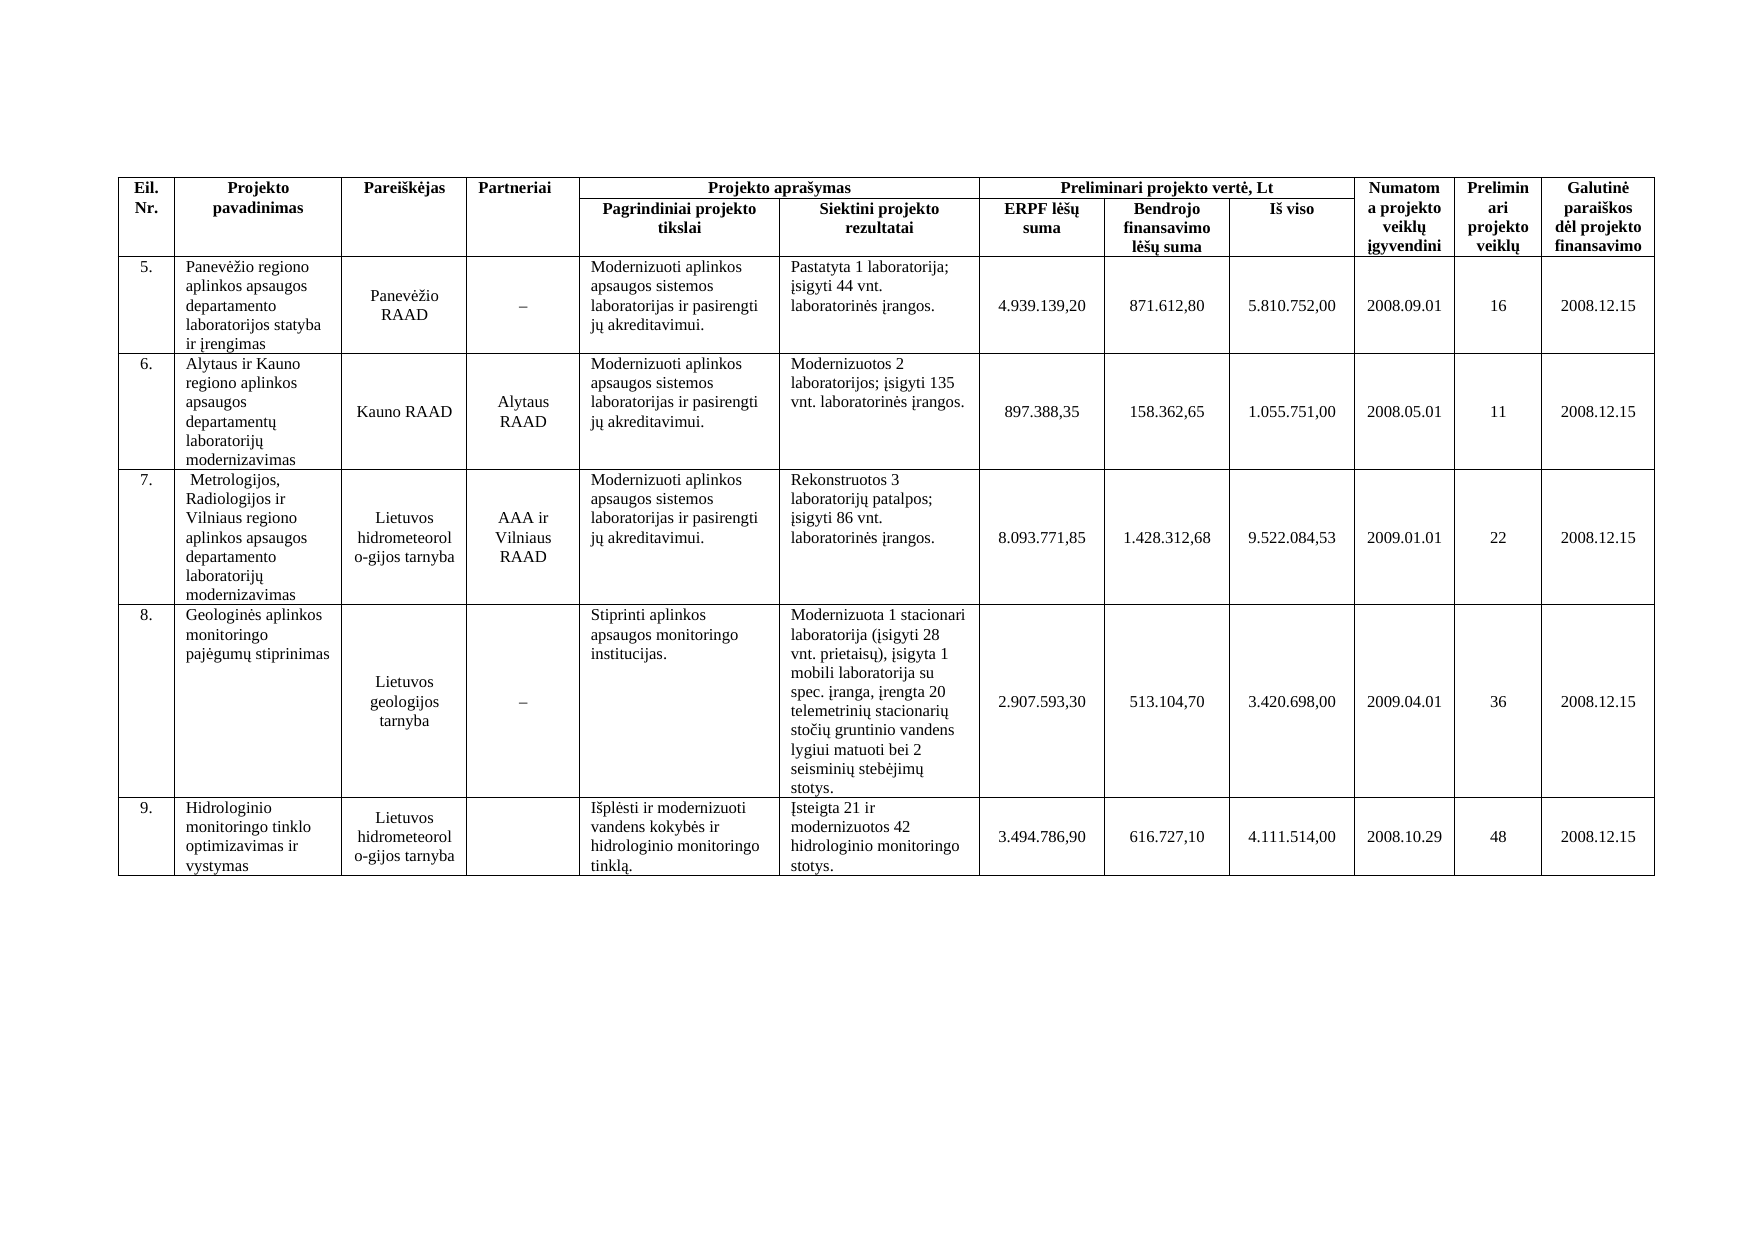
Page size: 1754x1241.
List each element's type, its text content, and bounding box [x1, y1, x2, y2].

table_cell 36 [1455, 605, 1541, 797]
table_cell 48 [1455, 798, 1541, 874]
table_cell – [467, 605, 579, 797]
table_cell 8.093.771,85 [980, 470, 1104, 604]
table_cell 2008.12.15 [1542, 798, 1654, 874]
table_cell 2008.05.01 [1355, 354, 1454, 469]
table_header Projekto aprašymas [580, 178, 979, 197]
table_cell Stiprinti aplinkos apsaugos monitoringo institucijas. [580, 605, 779, 797]
table_cell ERPF lėšų suma [980, 199, 1104, 256]
table_cell 2008.12.15 [1542, 354, 1654, 469]
table_cell Alytaus ir Kauno regiono aplinkos apsaugos departamentų laboratorijų modernizavimas [175, 354, 341, 469]
table_cell Modernizuoti aplinkos apsaugos sistemos laboratorijas ir pasirengti jų akreditavimui. [580, 470, 779, 604]
table_cell 2008.12.15 [1542, 605, 1654, 797]
table_cell Modernizuoti aplinkos apsaugos sistemos laboratorijas ir pasirengti jų akreditavimui. [580, 257, 779, 353]
table_cell Geologinės aplinkos monitoringo pajėgumų stiprinimas [175, 605, 341, 797]
table_cell Bendrojo finansavimo lėšų suma [1105, 199, 1229, 256]
table_cell Kauno RAAD [342, 354, 466, 469]
table_cell AAA ir Vilniaus RAAD [467, 470, 579, 604]
table_cell 616.727,10 [1105, 798, 1229, 874]
table_cell 3.494.786,90 [980, 798, 1104, 874]
table_header Partneriai [467, 178, 579, 256]
table_cell 2008.10.29 [1355, 798, 1454, 874]
table_cell 513.104,70 [1105, 605, 1229, 797]
table_cell [467, 798, 579, 874]
table_cell Įsteigta 21 ir modernizuotos 42 hidrologinio monitoringo stotys. [780, 798, 979, 874]
table_cell Iš viso [1230, 199, 1354, 256]
table_cell 3.420.698,00 [1230, 605, 1354, 797]
table_cell 4.111.514,00 [1230, 798, 1354, 874]
table_cell Lietuvos hidrometeorolo-gijos tarnyba [342, 470, 466, 604]
table_cell 9. [119, 798, 174, 874]
table_cell Lietuvos geologijos tarnyba [342, 605, 466, 797]
table_header Galutinė paraiškos dėl projekto finansavimo pateikimo APVA data (metai/ mėnuo/ diena) [1542, 178, 1654, 256]
table_cell 9.522.084,53 [1230, 470, 1354, 604]
table_cell 5. [119, 257, 174, 353]
table_header Preliminari projekto veiklų įgyvendinimo trukmė (mėnesiais) [1455, 178, 1541, 256]
table_cell 1.055.751,00 [1230, 354, 1354, 469]
table_cell 897.388,35 [980, 354, 1104, 469]
table_cell 6. [119, 354, 174, 469]
table_cell 2009.04.01 [1355, 605, 1454, 797]
table_cell Išplėsti ir modernizuoti vandens kokybės ir hidrologinio monitoringo tinklą. [580, 798, 779, 874]
table_cell Pagrindiniai projekto tikslai [580, 199, 779, 256]
table_cell Modernizuotos 2 laboratorijos; įsigyti 135 vnt. laboratorinės įrangos. [780, 354, 979, 469]
table_cell Metrologijos, Radiologijos ir Vilniaus regiono aplinkos apsaugos departamento laboratorijų modernizavimas [175, 470, 341, 604]
table_cell Lietuvos hidrometeorolo-gijos tarnyba [342, 798, 466, 874]
table_cell Alytaus RAAD [467, 354, 579, 469]
table_header Eil. Nr. [119, 178, 174, 256]
table_cell 2008.09.01 [1355, 257, 1454, 353]
table_cell 4.939.139,20 [980, 257, 1104, 353]
table_cell Modernizuota 1 stacionari laboratorija (įsigyti 28 vnt. prietaisų), įsigyta 1 mobili laboratorija su spec. įranga, įrengta 20 telemetrinių stacionarių stočių gruntinio vandens lygiui matuoti bei 2 seisminių stebėjimų stotys. [780, 605, 979, 797]
table_header Projekto pavadinimas [175, 178, 341, 256]
table_cell 2009.01.01 [1355, 470, 1454, 604]
table_cell Panevėžio regiono aplinkos apsaugos departamento laboratorijos statyba ir įrengimas [175, 257, 341, 353]
table_cell Hidrologinio monitoringo tinklo optimizavimas ir vystymas [175, 798, 341, 874]
table_header Pareiškėjas [342, 178, 466, 256]
table_cell 1.428.312,68 [1105, 470, 1229, 604]
table_cell 11 [1455, 354, 1541, 469]
table_cell 7. [119, 470, 174, 604]
table_cell 2008.12.15 [1542, 470, 1654, 604]
table_cell Rekonstruotos 3 laboratorijų patalpos; įsigyti 86 vnt. laboratorinės įrangos. [780, 470, 979, 604]
table_cell Pastatyta 1 laboratorija; įsigyti 44 vnt. laboratorinės įrangos. [780, 257, 979, 353]
table_cell 2008.12.15 [1542, 257, 1654, 353]
table_cell 8. [119, 605, 174, 797]
table_cell Panevėžio RAAD [342, 257, 466, 353]
table_cell 158.362,65 [1105, 354, 1229, 469]
table_cell Siektini projekto rezultatai [780, 199, 979, 256]
table_cell 2.907.593,30 [980, 605, 1104, 797]
table_cell Modernizuoti aplinkos apsaugos sistemos laboratorijas ir pasirengti jų akreditavimui. [580, 354, 779, 469]
table_cell 16 [1455, 257, 1541, 353]
table_header Numatoma projekto veiklų įgyvendinimo pradžia (metai/ mėnuo/ diena) [1355, 178, 1454, 256]
table_header Preliminari projekto vertė, Lt [980, 178, 1354, 197]
table_cell 871.612,80 [1105, 257, 1229, 353]
table_cell 5.810.752,00 [1230, 257, 1354, 353]
table_cell 22 [1455, 470, 1541, 604]
table_cell – [467, 257, 579, 353]
